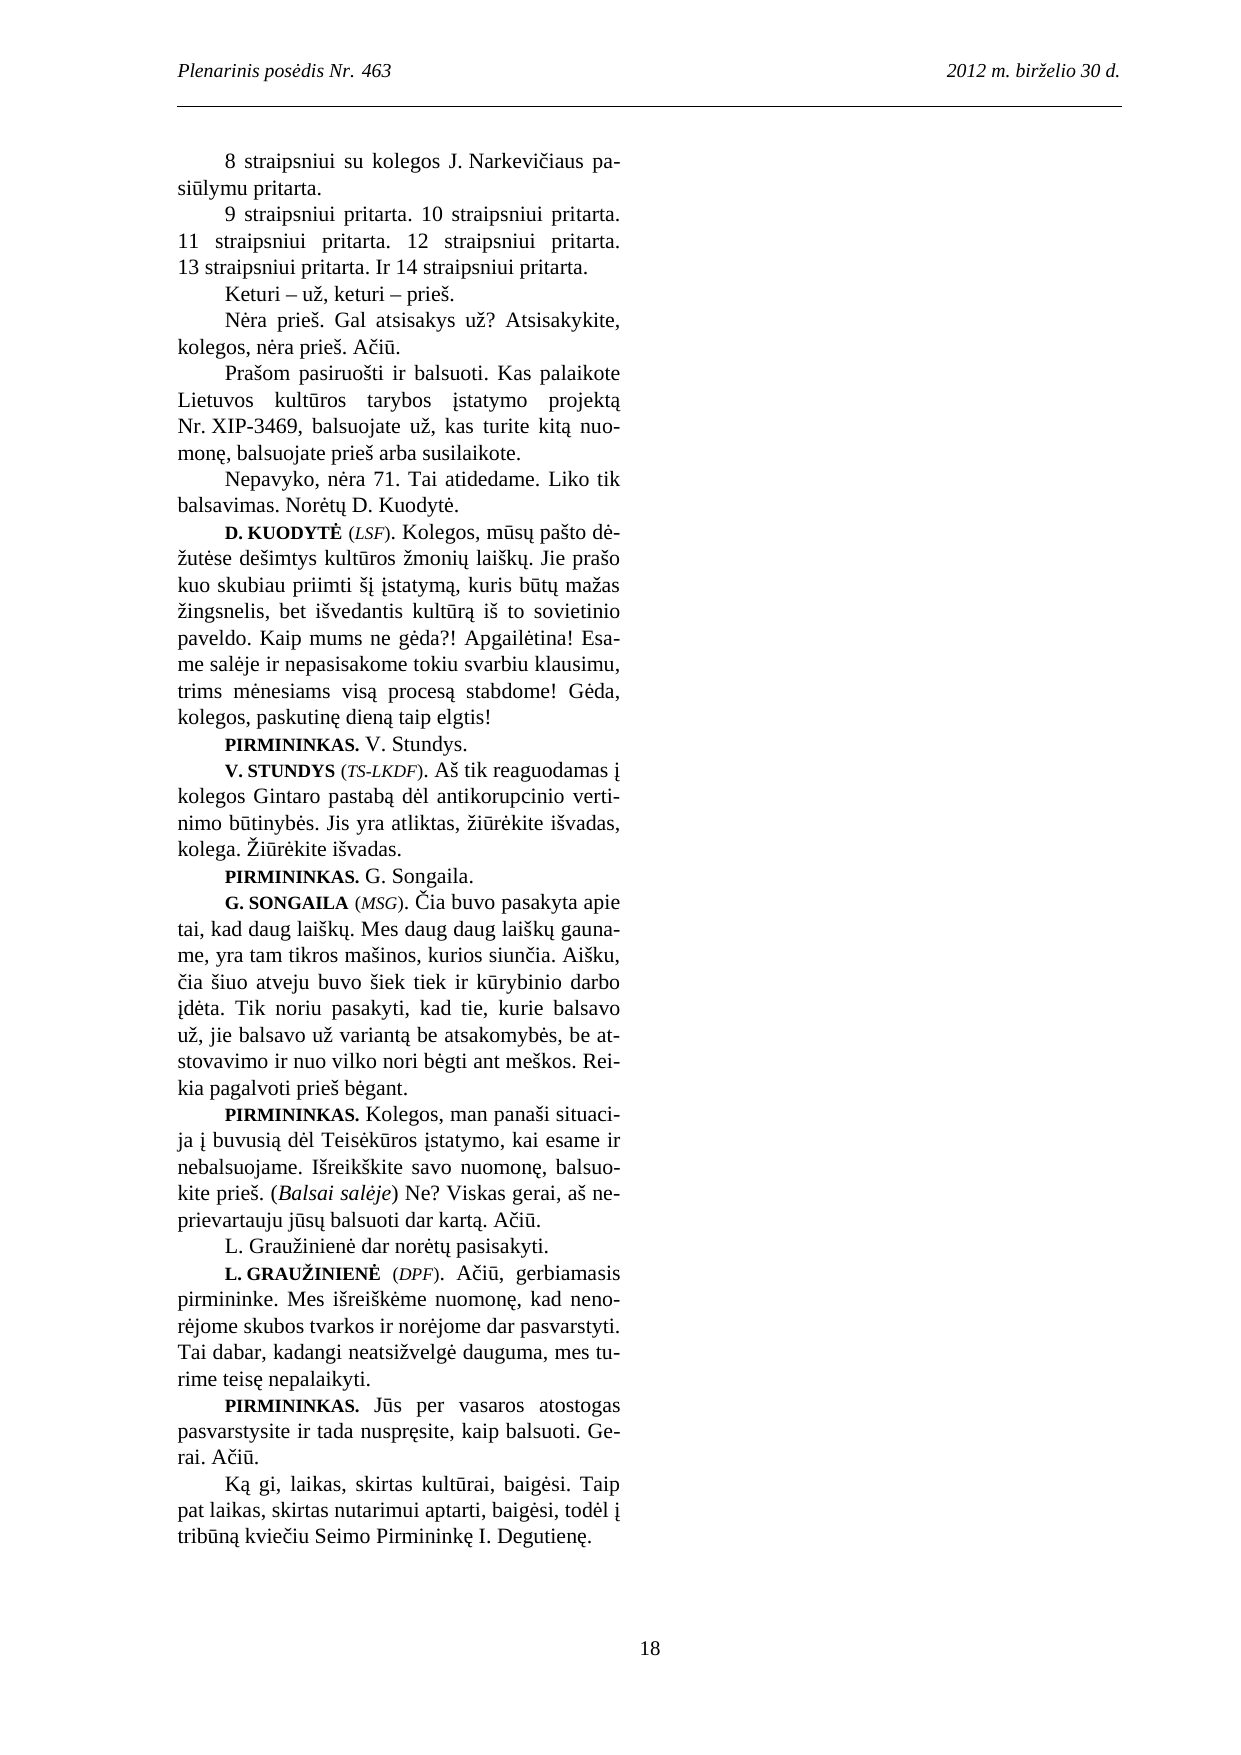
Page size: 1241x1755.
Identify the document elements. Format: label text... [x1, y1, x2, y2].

text Ke­tu­ri – už, ke­tu­ri – prieš. [177, 280, 620, 306]
text Ką gi, lai­kas, skir­tas kul­tū­rai, bai­gė­si. Taip pat lai­kas, skir­tas nu­ta­ri­mui ap­tar­ti, bai­gė­si, to­dėl į tri­bū­ną kvie­čiu Sei­mo Pir­mi­nin­kę I. De­gu­tie­nę. [177, 1470, 620, 1549]
text PIRMININKAS. Jūs per va­sa­ros atos­to­gas pasvars­ty­si­te ir ta­da nu­sprę­si­te, kaip bal­suo­ti. Ge­rai. Ačiū. [177, 1391, 620, 1470]
text Ne­pa­vy­ko, nė­ra 71. Tai ati­de­da­me. Li­ko tik bal­sa­vi­mas. No­rė­tų D. Kuo­dy­tė. [177, 465, 620, 518]
text 9 straips­niui pri­tar­ta. 10 straips­niui pri­tar­ta. 11 straips­niui pri­tar­ta. 12 straips­niui pri­tar­ta. 13 straips­niui pri­tar­ta. Ir 14 straips­niui pri­tar­ta. [177, 201, 620, 280]
text D. KUODYTĖ (LSF). Ko­le­gos, mū­sų paš­to dė­žu­tė­se de­šim­tys kul­tū­ros žmo­nių laiš­kų. Jie pra­šo kuo sku­biau pri­im­ti šį įsta­ty­mą, ku­ris bū­tų ma­žas žings­ne­lis, bet iš­ve­dan­tis kul­tū­rą iš to so­vie­ti­nio pa­vel­do. Kaip mums ne­ gė­da?! Ap­gai­lė­ti­na! Esa­me sa­lė­je ir ne­pa­si­sa­ko­me to­kiu svar­biu klau­si­mu, trims mė­ne­siams vi­są pro­ce­są stab­do­me! Gė­da, ko­le­gos, pas­ku­ti­nę die­ną taip elg­tis! [177, 518, 620, 730]
text Nė­ra prieš. Gal at­si­sa­kys už? At­si­sa­ky­ki­te, ko­le­gos, nė­ra prieš. Ačiū. [177, 306, 620, 359]
text PIRMININKAS. Ko­le­gos, man pa­na­ši si­tu­a­ci­ja į bu­vu­sią dėl Tei­sė­kū­ros įsta­ty­mo, kai esa­me ir ne­bal­suo­ja­me. Iš­reikš­ki­te sa­vo nuo­mo­nę, bal­suo­ki­te prieš. (Bal­sai sa­lė­je) Ne? Vis­kas ge­rai, aš ne­pri­evar­tau­ju jū­sų bal­suo­ti dar kar­tą. Ačiū. [177, 1100, 620, 1232]
text 8 straips­niui su ko­le­gos J. Nar­ke­vi­čiaus pa­siū­ly­mu pri­tar­ta. [177, 148, 620, 201]
text V. STUNDYS (TS-LKDF). Aš tik re­a­guo­da­mas į ko­le­gos Gin­ta­ro pa­sta­bą dėl an­ti­ko­rup­ci­nio ver­ti­ni­mo bū­ti­ny­bės. Jis yra at­lik­tas, žiū­rė­ki­te iš­va­das, ko­le­ga. Žiū­rė­ki­te iš­va­das. [177, 756, 620, 862]
text L. Grau­ži­nie­nė dar no­rė­tų pa­si­sa­ky­ti. [177, 1232, 620, 1259]
text PIRMININKAS. G. Son­gai­la. [177, 862, 620, 888]
text PIRMININKAS. V. Stun­dys. [177, 730, 620, 756]
text Pra­šom pa­si­ruoš­ti ir bal­suo­ti. Kas pa­lai­ko­te Lie­tu­vos kul­tū­ros ta­ry­bos įsta­ty­mo pro­jek­tą Nr. XIP-3469, bal­suo­ja­te už, kas tu­ri­te ki­tą nuo­mo­nę, bal­suo­ja­te prieš ar­ba su­si­lai­ko­te. [177, 359, 620, 465]
text L. GRAUŽINIENĖ (DPF). Ačiū, ger­bia­ma­sis pir­mi­nin­ke. Mes iš­reiš­kė­me nuo­mo­nę, kad ne­no­rė­jo­me sku­bos tvar­kos ir no­rė­jo­me dar pa­svars­ty­ti. Tai da­bar, ka­dan­gi neat­si­žvel­gė dau­gu­ma, mes tu­ri­me tei­sę ne­pa­lai­ky­ti. [177, 1259, 620, 1391]
text G. SONGAILA (MSG). Čia bu­vo pa­sa­ky­ta apie tai, kad daug laiš­kų. Mes daug daug laiš­kų gau­na­me, yra tam tik­ros ma­ši­nos, ku­rios siun­čia. Aiš­ku, čia šiuo at­ve­ju bu­vo šiek tiek ir kū­ry­bi­nio dar­bo įdė­ta. Tik no­riu pa­sa­ky­ti, kad tie, ku­rie bal­sa­vo už, jie bal­sa­vo už va­rian­tą be at­sa­ko­my­bės, be at­sto­va­vi­mo ir nuo vil­ko no­ri bėg­ti ant meš­kos. Rei­kia pa­gal­vo­ti prieš bė­gant. [177, 888, 620, 1100]
